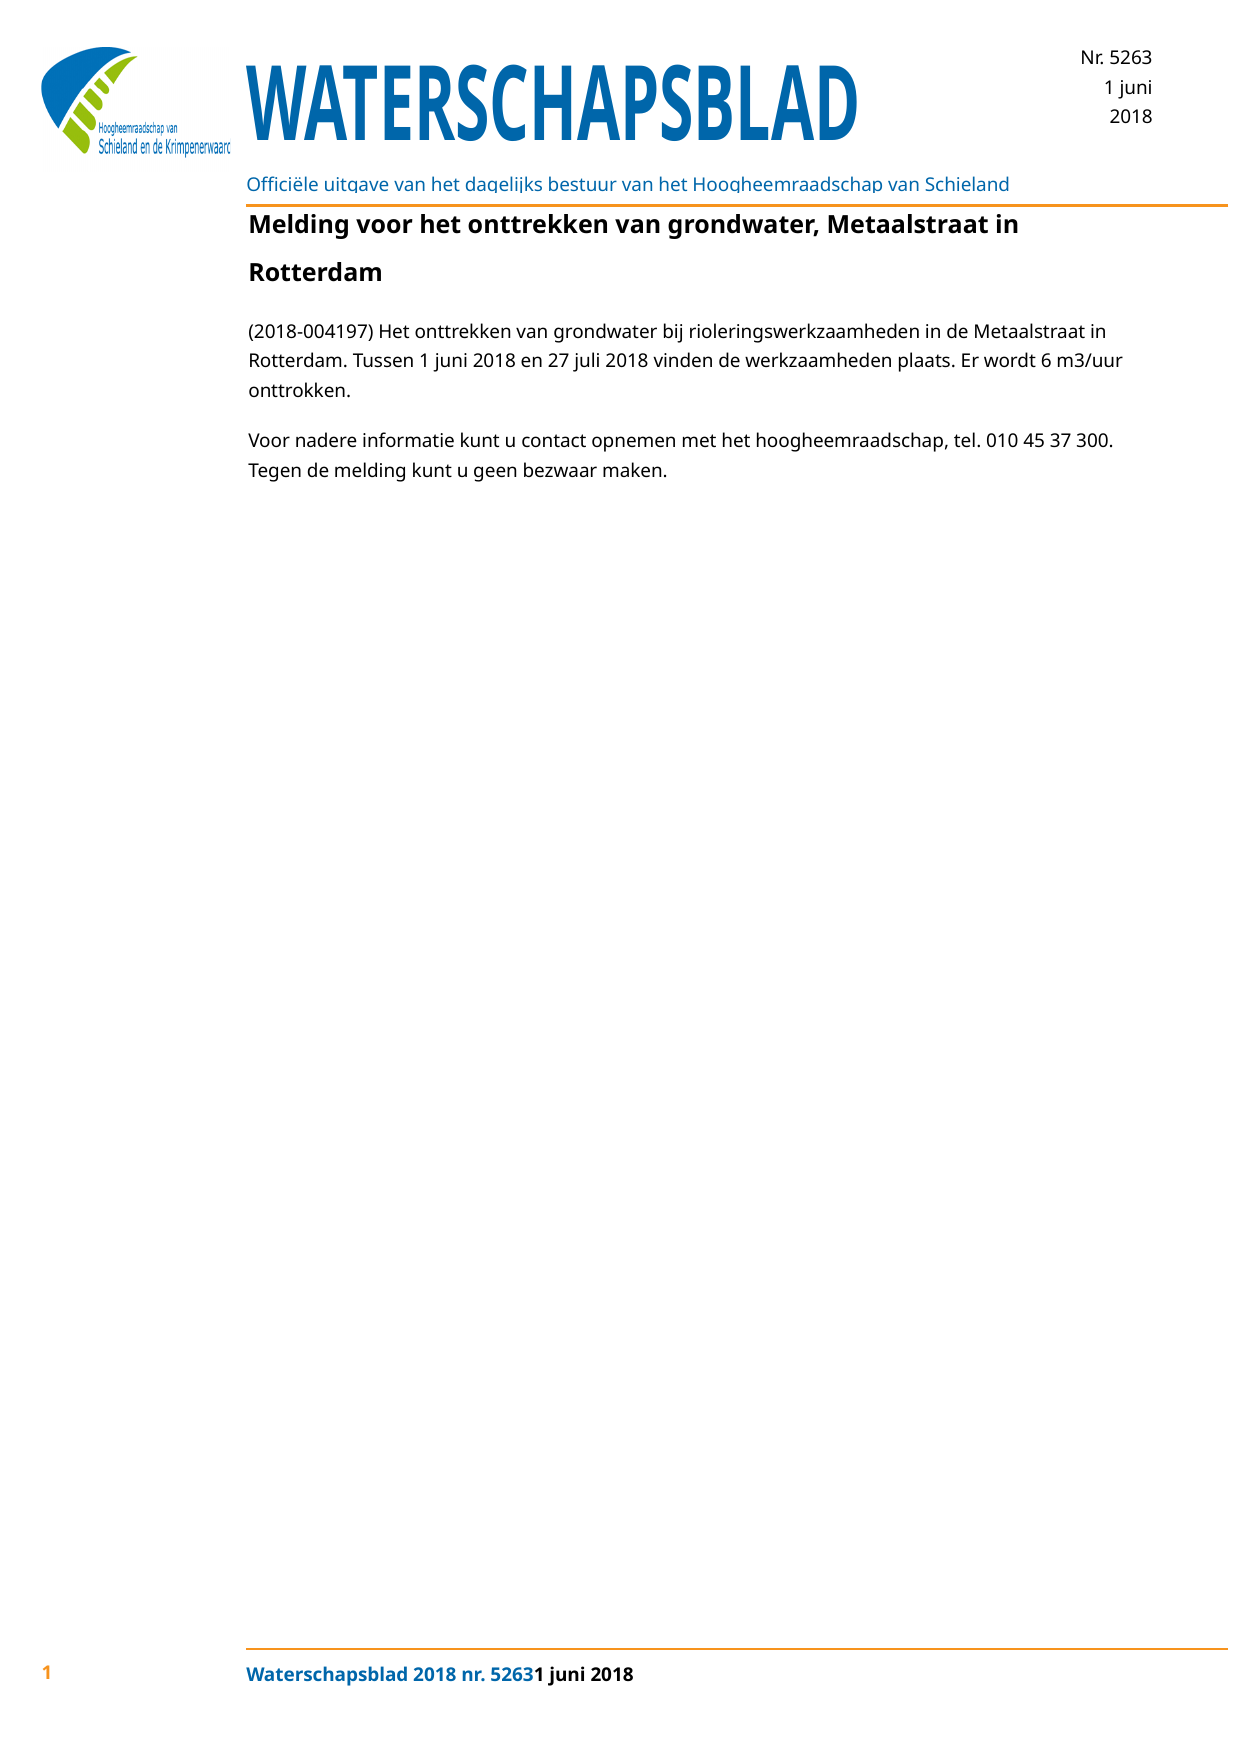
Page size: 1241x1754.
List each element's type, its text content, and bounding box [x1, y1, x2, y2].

text Melding voor het onttrekken van grondwater, Metaalstraat in Rotterdam [248, 207, 1152, 288]
text Voor nadere informatie kunt u contact opnemen met het hoogheemraadschap, tel. 010 45 37 300. Tegen de melding kunt u geen bezwaar maken. [248, 427, 1152, 483]
picture [41, 47, 231, 172]
text (2018-004197) Het onttrekken van grondwater bij rioleringswerkzaamheden in de Metaalstraat in Rotterdam. Tussen 1 juni 2018 en 27 juli 2018 vinden de werkzaamheden plaats. Er wordt 6 m3/uur onttrokken. [248, 318, 1152, 403]
